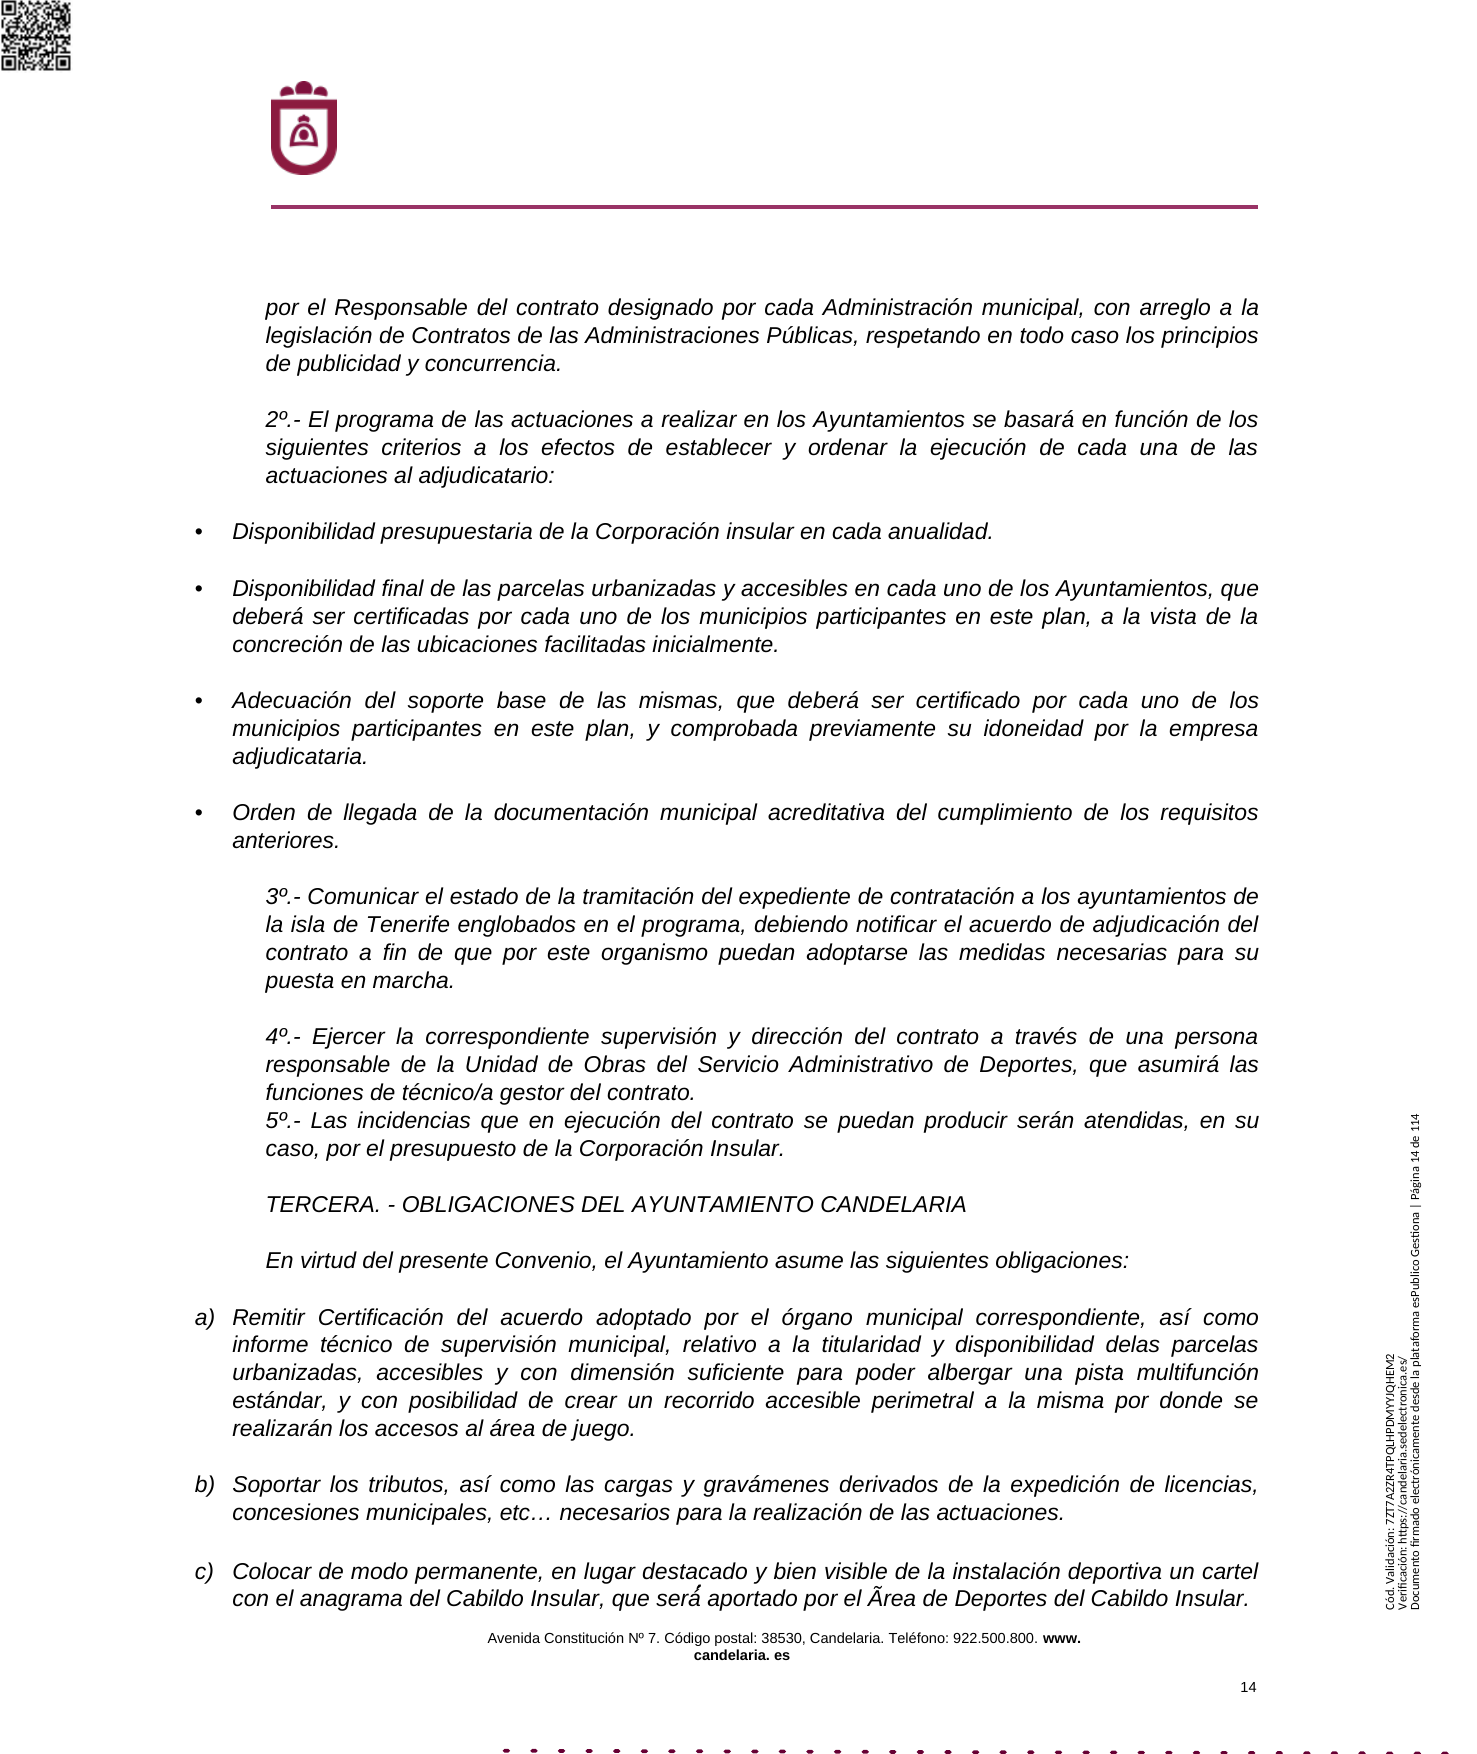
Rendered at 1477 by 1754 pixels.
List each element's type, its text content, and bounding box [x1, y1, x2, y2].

list Remitir Certificación del acuerdo adoptado por el órgano municipal correspondiente, así como informe técnico de supervisión municipal, relativo a la titularidad y disponibilidad delas parcelas urbanizadas, accesibles y con dimensión suficiente para poder albergar una pista multifunción estándar, y con posibilidad de crear un recorrido accesible perimetral a la misma por donde se realizarán los accesos al área de juego. [194, 1303, 1262, 1442]
list Disponibilidad final de las parcelas urbanizadas y accesibles en cada uno de los Ayuntamientos, que deberá ser certificadas por cada uno de los municipios participantes en este plan, a la vista de la concreción de las ubicaciones facilitadas inicialmente. [194, 575, 1262, 657]
list Colocar de modo permanente, en lugar destacado y bien visible de la instalación deportiva un cartel con el anagrama del Cabildo Insular, que será́́́́ aportado por el Ãrea de Deportes del Cabildo Insular. [194, 1558, 1262, 1611]
text 4º.- Ejercer la correspondiente supervisión y dirección del contrato a través de una persona responsable de la Unidad de Obras del Servicio Administrativo de Deportes, que asumirá las funciones de técnico/a gestor del contrato. [265, 1023, 1262, 1105]
text TERCERA. - OBLIGACIONES DEL AYUNTAMIENTO CANDELARIA [265, 1191, 1262, 1217]
list Orden de llegada de la documentación municipal acreditativa del cumplimiento de los requisitos anteriores. [194, 799, 1262, 853]
text 2º.- El programa de las actuaciones a realizar en los Ayuntamientos se basará en función de los siguientes criterios a los efectos de establecer y ordenar la ejecución de cada una de las actuaciones al adjudicatario: [265, 406, 1262, 488]
text por el Responsable del contrato designado por cada Administración municipal, con arreglo a la legislación de Contratos de las Administraciones Públicas, respetando en todo caso los principios de publicidad y concurrencia. [265, 294, 1262, 376]
list Disponibilidad presupuestaria de la Corporación insular en cada anualidad. [194, 518, 1262, 544]
text En virtud del presente Convenio, el Ayuntamiento asume las siguientes obligaciones: [265, 1247, 1262, 1273]
text 3º.- Comunicar el estado de la tramitación del expediente de contratación a los ayuntamientos de la isla de Tenerife englobados en el programa, debiendo notificar el acuerdo de adjudicación del contrato a fin de que por este organismo puedan adoptarse las medidas necesarias para su puesta en marcha. [265, 883, 1262, 993]
text 5º.- Las incidencias que en ejecución del contrato se puedan producir serán atendidas, en su caso, por el presupuesto de la Corporación Insular. [265, 1107, 1262, 1161]
list Adecuación del soporte base de las mismas, que deberá ser certificado por cada uno de los municipios participantes en este plan, y comprobada previamente su idoneidad por la empresa adjudicataria. [194, 687, 1262, 769]
list Soportar los tributos, así como las cargas y gravámenes derivados de la expedición de licencias, concesiones municipales, etc… necesarios para la realización de las actuaciones. [194, 1471, 1262, 1526]
